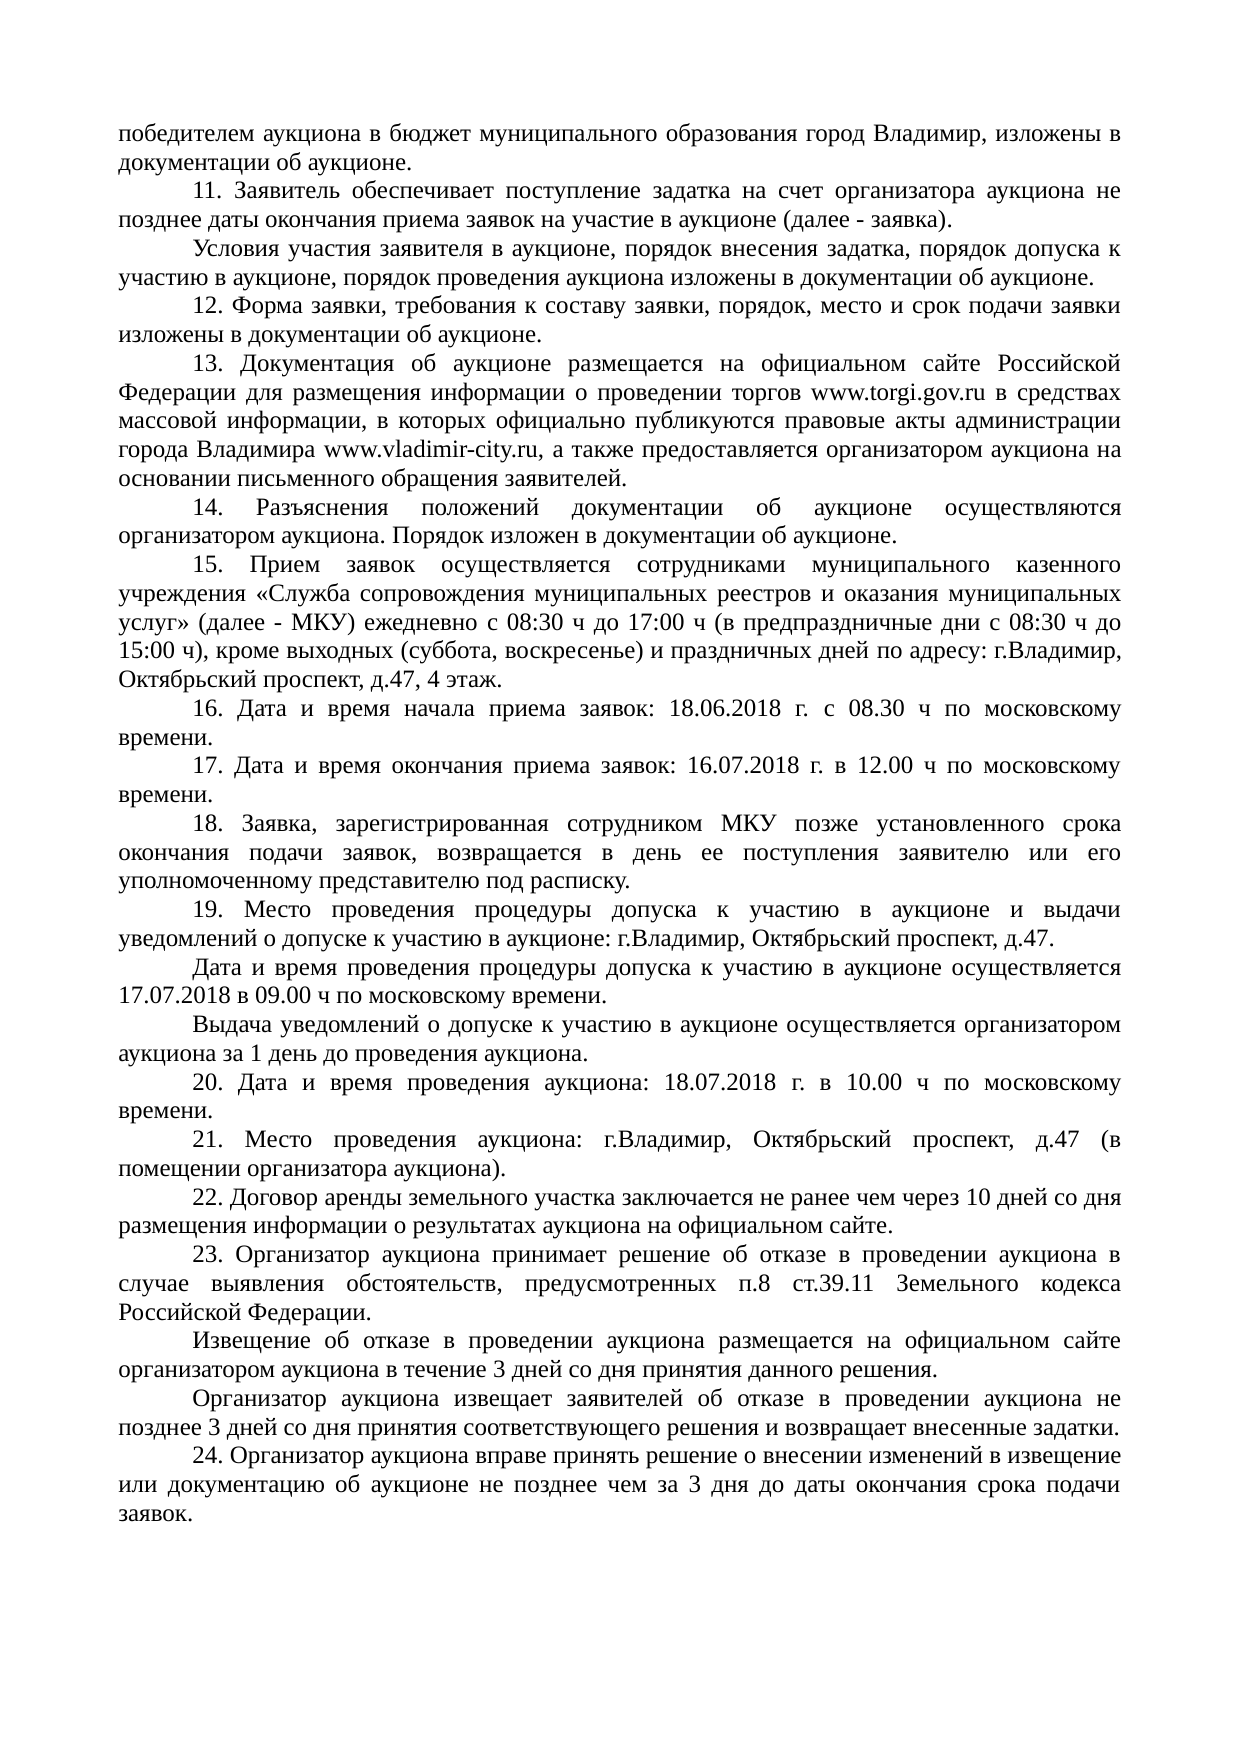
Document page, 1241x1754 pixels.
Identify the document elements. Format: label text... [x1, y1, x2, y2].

text 23. Организатор аукциона принимает решение об отказе в проведении аукциона в случае выявления обстоятельств, предусмотренных п.8 ст.39.11 Земельного кодекса Российской Федерации. [118, 1239, 1122, 1326]
text Условия участия заявителя в аукционе, порядок внесения задатка, порядок допуска к участию в аукционе, порядок проведения аукциона изложены в документации об аукционе. [118, 233, 1122, 291]
text 22. Договор аренды земельного участка заключается не ранее чем через 10 дней со дня размещения информации о результатах аукциона на официальном сайте. [118, 1182, 1122, 1239]
text Извещение об отказе в проведении аукциона размещается на официальном сайте организатором аукциона в течение 3 дней со дня принятия данного решения. [118, 1326, 1122, 1383]
text 24. Организатор аукциона вправе принять решение о внесении изменений в извещение или документацию об аукционе не позднее чем за 3 дня до даты окончания срока подачи заявок. [118, 1441, 1122, 1527]
text 18. Заявка, зарегистрированная сотрудником МКУ позже установленного срока окончания подачи заявок, возвращается в день ее поступления заявителю или его уполномоченному представителю под расписку. [118, 808, 1122, 894]
text 11. Заявитель обеспечивает поступление задатка на счет организатора аукциона не позднее даты окончания приема заявок на участие в аукционе (далее - заявка). [118, 176, 1122, 233]
text 20. Дата и время проведения аукциона: 18.07.2018 г. в 10.00 ч по московскому времени. [118, 1067, 1122, 1124]
text 13. Документация об аукционе размещается на официальном сайте Российской Федерации для размещения информации о проведении торгов www.torgi.gov.ru в средствах массовой информации, в которых официально публикуются правовые акты администрации города Владимира www.vladimir-city.ru, а также предоставляется организатором аукциона на основании письменного обращения заявителей. [118, 348, 1122, 492]
text 21. Место проведения аукциона: г.Владимир, Октябрьский проспект, д.47 (в помещении организатора аукциона). [118, 1124, 1122, 1182]
text 17. Дата и время окончания приема заявок: 16.07.2018 г. в 12.00 ч по московскому времени. [118, 751, 1122, 808]
text Организатор аукциона извещает заявителей об отказе в проведении аукциона не позднее 3 дней со дня принятия соответствующего решения и возвращает внесенные задатки. [118, 1383, 1122, 1441]
text 15. Прием заявок осуществляется сотрудниками муниципального казенного учреждения «Служба сопровождения муниципальных реестров и оказания муниципальных услуг» (далее - МКУ) ежедневно с 08:30 ч до 17:00 ч (в предпраздничные дни с 08:30 ч до 15:00 ч), кроме выходных (суббота, воскресенье) и праздничных дней по адресу: г.Владимир, Октябрьский проспект, д.47, 4 этаж. [118, 549, 1122, 693]
text Дата и время проведения процедуры допуска к участию в аукционе осуществляется 17.07.2018 в 09.00 ч по московскому времени. [118, 952, 1122, 1009]
text 19. Место проведения процедуры допуска к участию в аукционе и выдачи уведомлений о допуске к участию в аукционе: г.Владимир, Октябрьский проспект, д.47. [118, 894, 1122, 952]
text 16. Дата и время начала приема заявок: 18.06.2018 г. с 08.30 ч по московскому времени. [118, 693, 1122, 751]
text победителем аукциона в бюджет муниципального образования город Владимир, изложены в документации об аукционе. [118, 118, 1122, 176]
text 12. Форма заявки, требования к составу заявки, порядок, место и срок подачи заявки изложены в документации об аукционе. [118, 291, 1122, 348]
text 14. Разъяснения положений документации об аукционе осуществляются организатором аукциона. Порядок изложен в документации об аукционе. [118, 492, 1122, 549]
text Выдача уведомлений о допуске к участию в аукционе осуществляется организатором аукциона за 1 день до проведения аукциона. [118, 1009, 1122, 1067]
